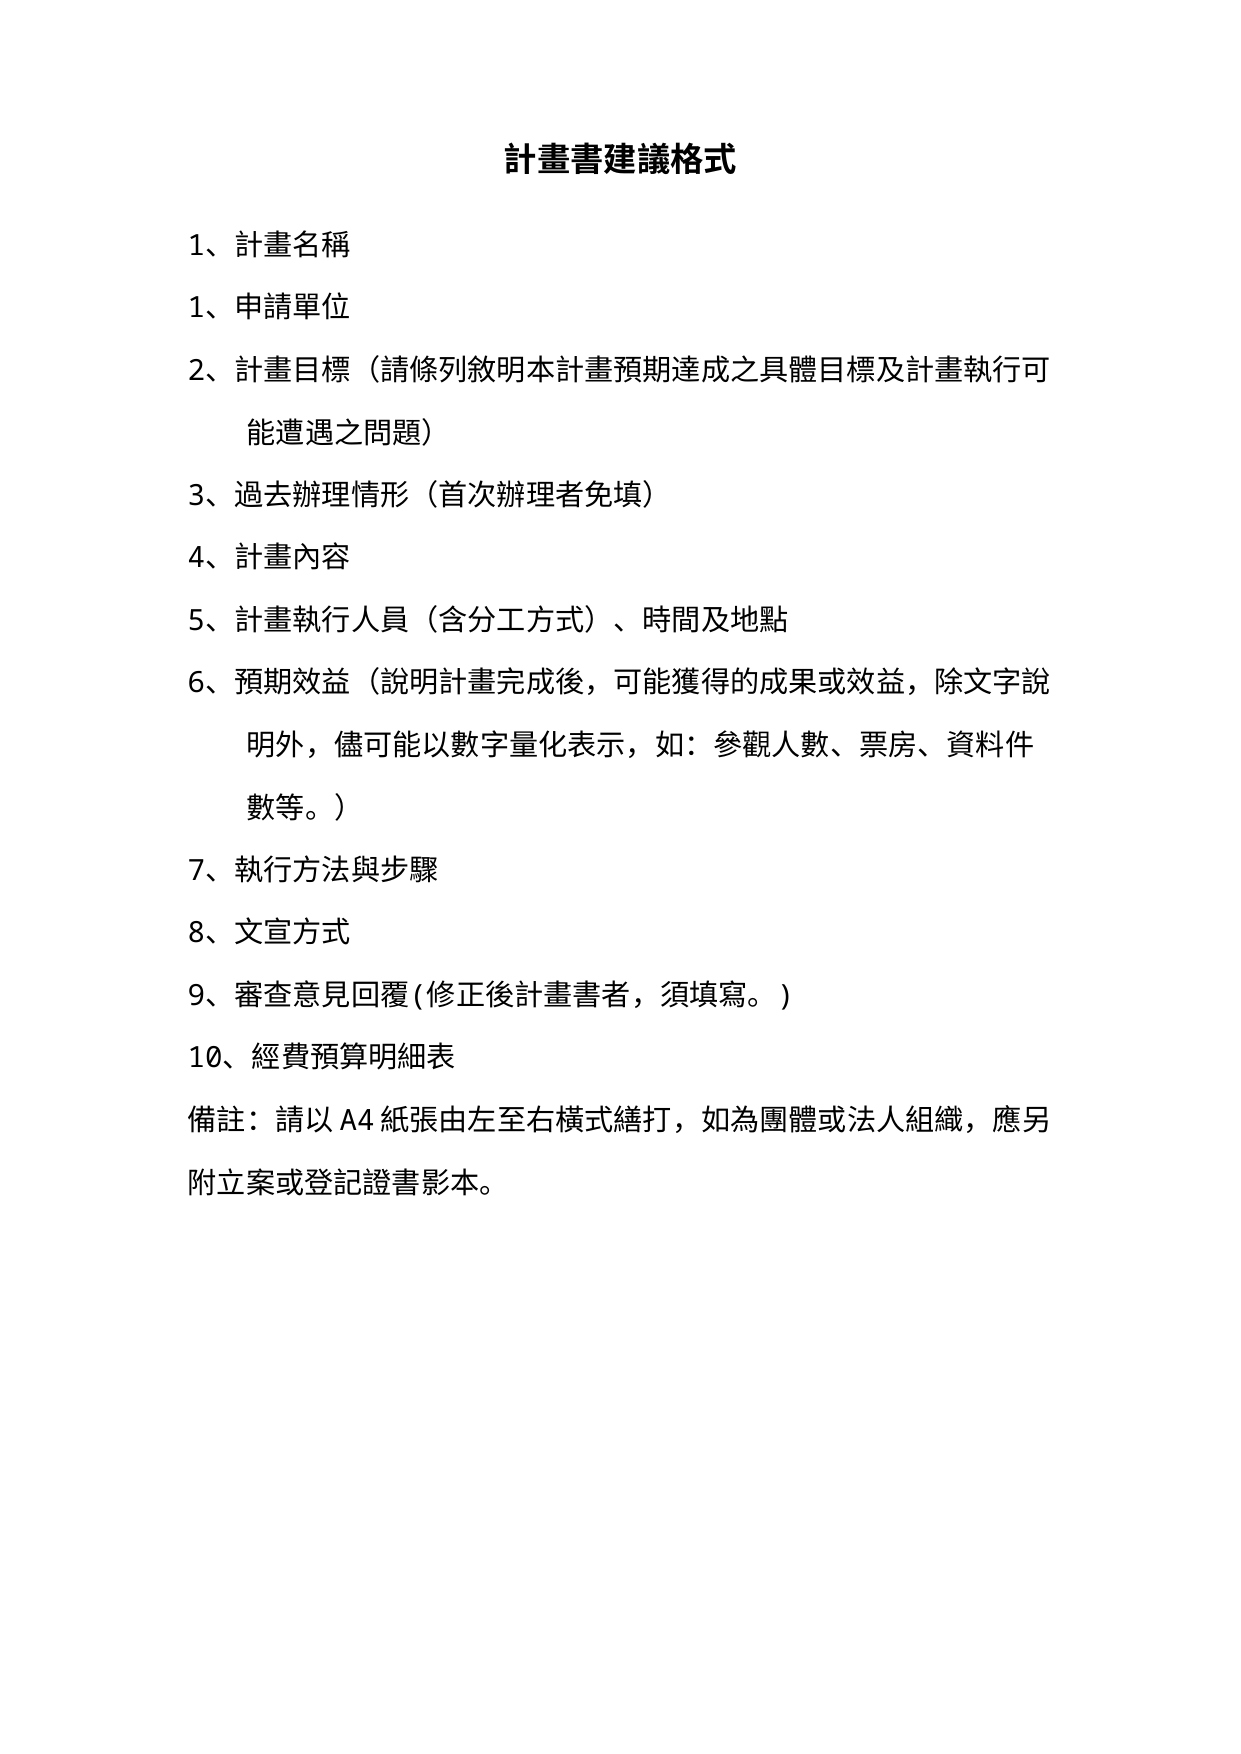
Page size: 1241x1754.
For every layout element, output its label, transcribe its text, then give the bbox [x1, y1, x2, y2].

list 計畫目標（請條列敘明本計畫預期達成之具體目標及計畫執行可能遭遇之問題） [187, 326, 1053, 451]
list 預期效益（說明計畫完成後，可能獲得的成果或效益，除文字說明外，儘可能以數字量化表示，如：參觀人數、票房、資料件數等。） [187, 639, 1053, 826]
text 備註：請以A4紙張由左至右橫式繕打，如為團體或法人組織，應另附立案或登記證書影本。 [187, 1076, 1053, 1201]
list 審查意見回覆(修正後計畫書者，須填寫。) [187, 951, 1053, 1014]
list 計畫執行人員（含分工方式）、時間及地點 [187, 576, 1053, 639]
list 過去辦理情形（首次辦理者免填） [187, 451, 1053, 514]
list 文宣方式 [187, 889, 1053, 951]
text 計畫書建議格式 [187, 118, 1053, 181]
list 經費預算明細表 [187, 1014, 1053, 1076]
list 申請單位 [187, 264, 1053, 326]
list 執行方法與步驟 [187, 826, 1053, 889]
list 計畫名稱 [187, 201, 1053, 264]
list 計畫內容 [187, 514, 1053, 576]
